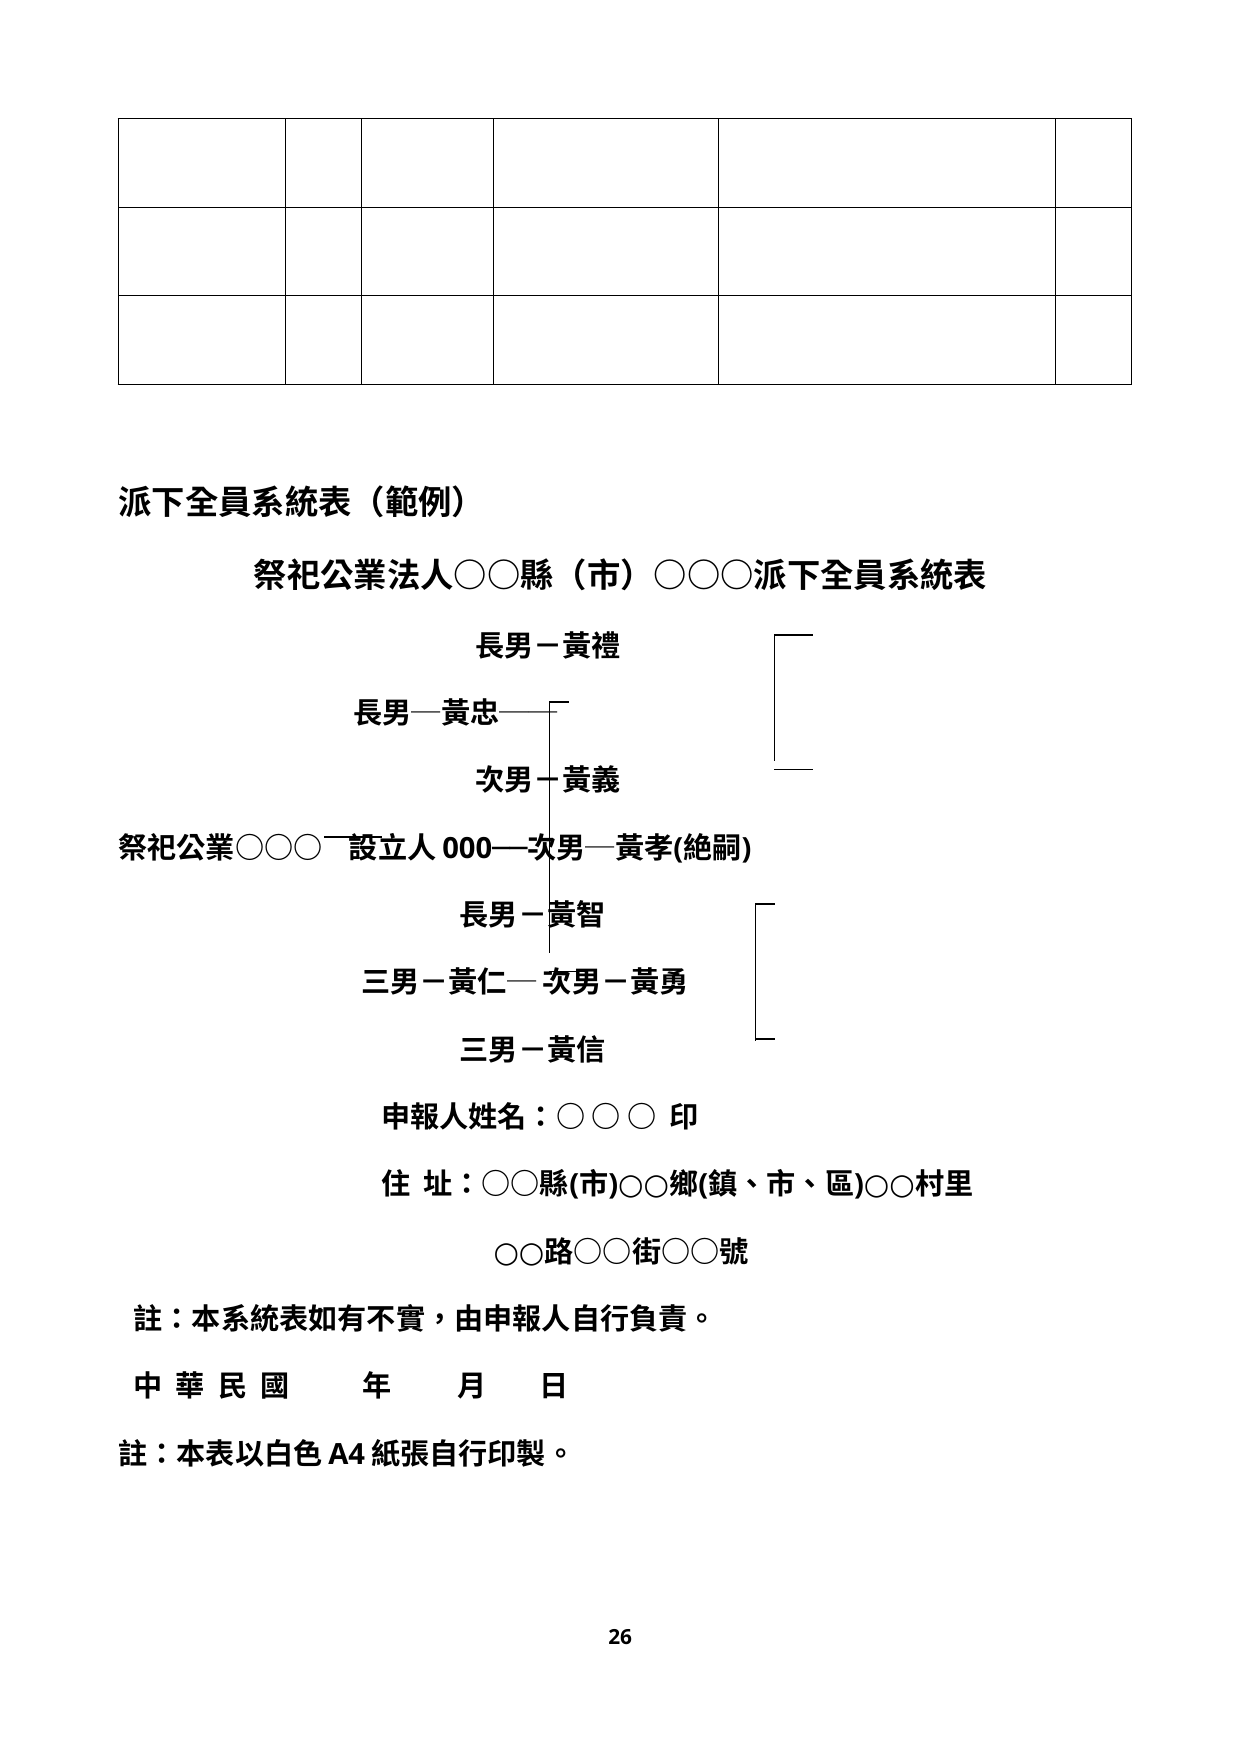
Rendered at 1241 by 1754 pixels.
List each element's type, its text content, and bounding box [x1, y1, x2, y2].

table_cell [494, 119, 718, 207]
text 三男－黃仁─ 次男－黃勇 [118, 959, 755, 1001]
text 長男－黃智 [550, 892, 1122, 934]
table_cell [286, 119, 361, 207]
text 三男－黃信 [118, 1026, 1122, 1068]
table_cell [494, 208, 718, 295]
table_cell [1056, 296, 1131, 384]
table_cell [719, 208, 1055, 295]
text 祭祀公業○○○ 設立人000──次男─黃孝(絶嗣) [118, 824, 549, 867]
table_cell [286, 296, 361, 384]
text 祭祀公業法人○○縣（市）○○○派下全員系統表 [118, 549, 1122, 597]
text 祭祀公業○○○ 設立人000──次男─黃孝(絶嗣) [550, 824, 1122, 867]
table_cell [494, 296, 718, 384]
text ○○路○○街○○號 [118, 1228, 1122, 1271]
text [775, 690, 1122, 732]
table_cell [719, 119, 1055, 207]
text 申報人姓名：○ ○ ○ 印 [118, 1093, 1122, 1136]
table_cell [119, 296, 285, 384]
table_cell [362, 119, 493, 207]
table_cell [362, 208, 493, 295]
table_cell [1056, 208, 1131, 295]
table_cell [719, 296, 1055, 384]
text 次男－黃義 [550, 757, 1122, 799]
text 註：本表以白色A4紙張自行印製。 [118, 1430, 1122, 1473]
text 派下全員系統表（範例） [118, 476, 1122, 524]
table_cell [286, 208, 361, 295]
table_cell [1056, 119, 1131, 207]
text 長男－黃禮 [118, 622, 1122, 665]
table_cell [362, 296, 493, 384]
text 中 華 民 國 年 月 日 [118, 1363, 1122, 1405]
text 長男－黃智 [118, 892, 549, 934]
text 次男－黃義 [118, 757, 549, 799]
table_cell [119, 208, 285, 295]
text 長男─黃忠── [118, 690, 774, 732]
text 住 址：○○縣(市)○○鄉(鎮、市、區)○○村里 [118, 1161, 1122, 1203]
table_cell [119, 119, 285, 207]
text [756, 959, 1122, 1001]
text 註：本系統表如有不實，由申報人自行負責。 [118, 1296, 1122, 1338]
